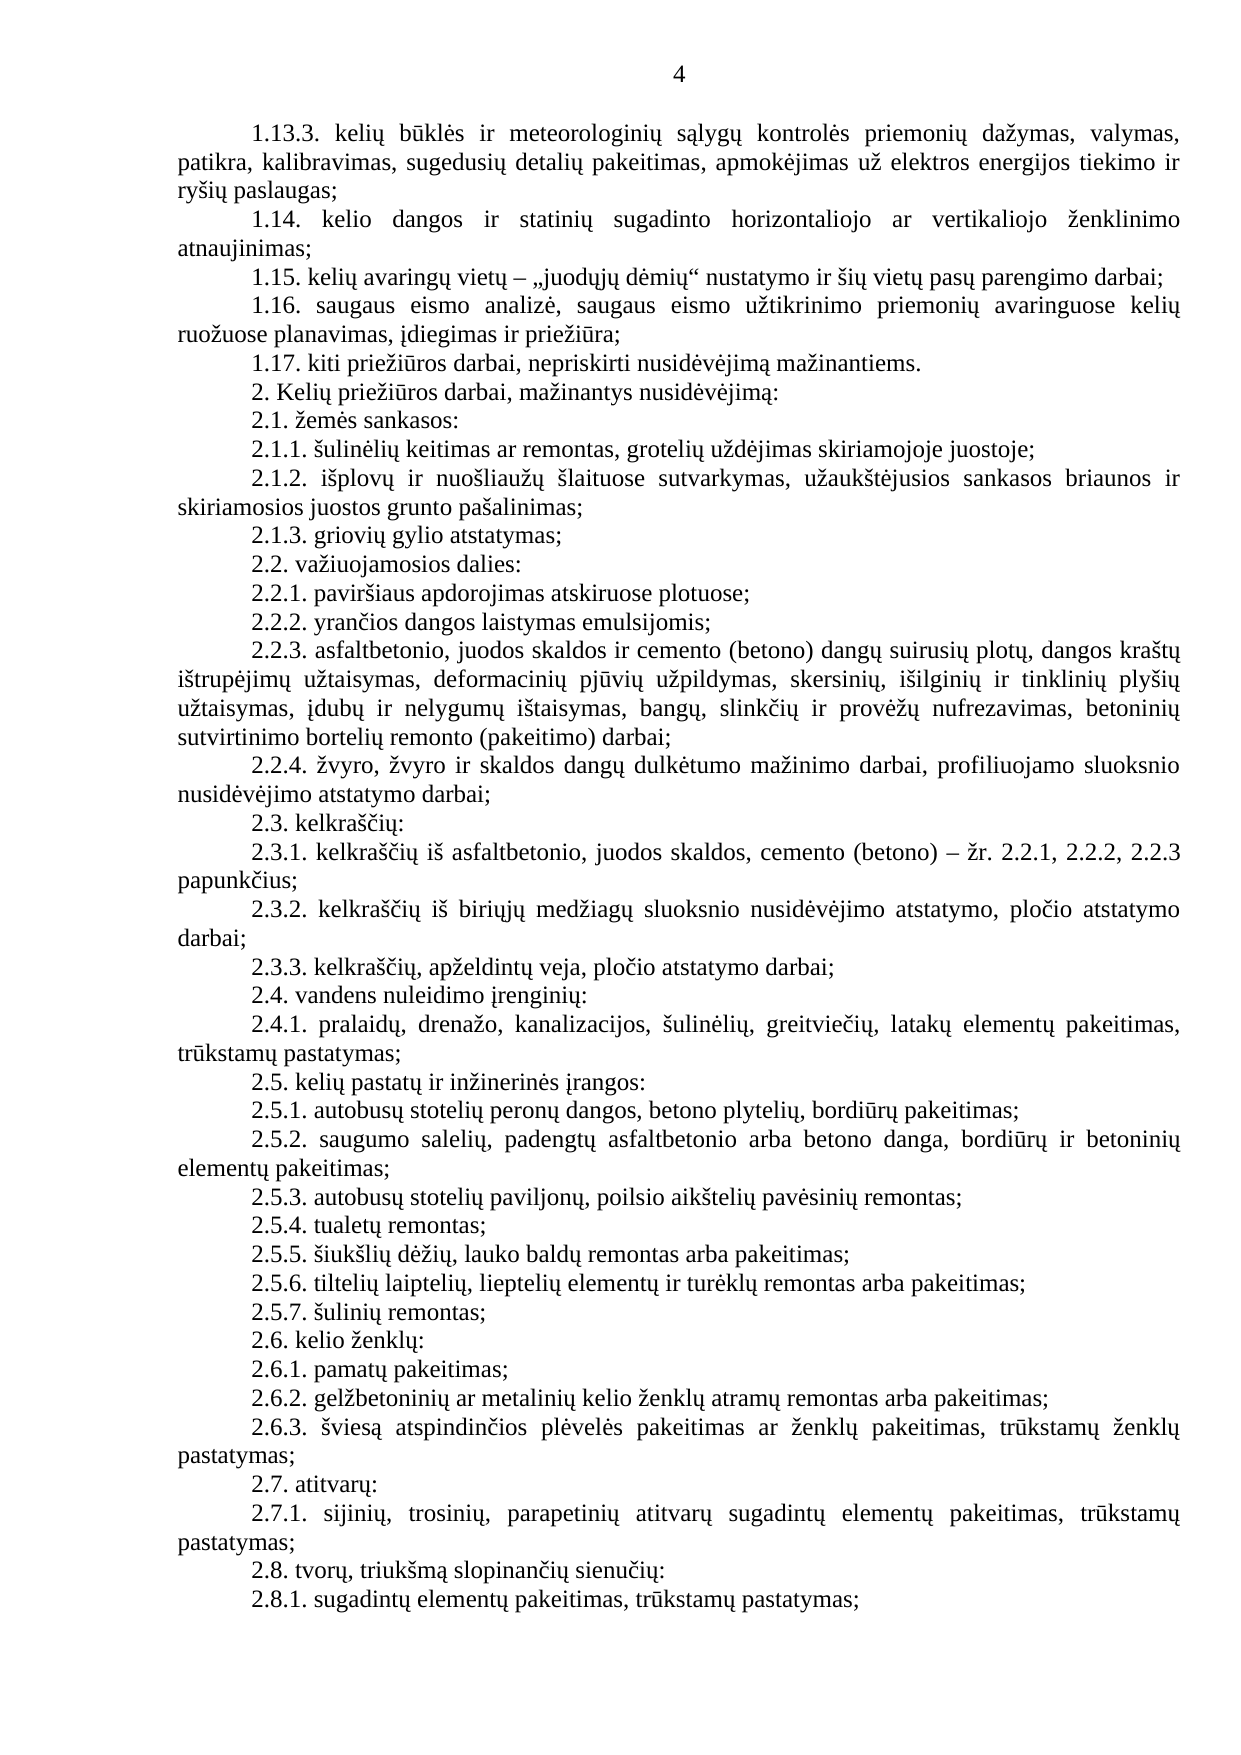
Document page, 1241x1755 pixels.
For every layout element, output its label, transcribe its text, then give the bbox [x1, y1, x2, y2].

text 2.2.3. asfaltbetonio, juodos skaldos ir cemento (betono) dangų suirusių plotų, dangos kraštų ištrupėjimų užtaisymas, deformacinių pjūvių užpildymas, skersinių, išilginių ir tinklinių plyšių užtaisymas, įdubų ir nelygumų ištaisymas, bangų, slinkčių ir provėžų nufrezavimas, betoninių sutvirtinimo bortelių remonto (pakeitimo) darbai; [177, 636, 1181, 751]
text 2.2. važiuojamosios dalies: [177, 549, 1181, 578]
text 1.15. kelių avaringų vietų – „juodųjų dėmių“ nustatymo ir šių vietų pasų parengimo darbai; [177, 262, 1181, 291]
text 2.6.2. gelžbetoninių ar metalinių kelio ženklų atramų remontas arba pakeitimas; [177, 1383, 1181, 1412]
text 2.5.4. tualetų remontas; [177, 1211, 1181, 1239]
text 2.6.3. šviesą atspindinčios plėvelės pakeitimas ar ženklų pakeitimas, trūkstamų ženklų pastatymas; [177, 1412, 1181, 1469]
text 2.4. vandens nuleidimo įrenginių: [177, 981, 1181, 1009]
text 2.3.2. kelkraščių iš biriųjų medžiagų sluoksnio nusidėvėjimo atstatymo, pločio atstatymo darbai; [177, 894, 1181, 952]
text 2.3.3. kelkraščių, apželdintų veja, pločio atstatymo darbai; [177, 952, 1181, 981]
text 2.5.6. tiltelių laiptelių, lieptelių elementų ir turėklų remontas arba pakeitimas; [177, 1268, 1181, 1297]
text 1.16. saugaus eismo analizė, saugaus eismo užtikrinimo priemonių avaringuose kelių ruožuose planavimas, įdiegimas ir priežiūra; [177, 291, 1181, 348]
text 2.5. kelių pastatų ir inžinerinės įrangos: [177, 1067, 1181, 1096]
text 2.6. kelio ženklų: [177, 1326, 1181, 1354]
text 2.2.2. yrančios dangos laistymas emulsijomis; [177, 607, 1181, 636]
text 2.5.1. autobusų stotelių peronų dangos, betono plytelių, bordiūrų pakeitimas; [177, 1096, 1181, 1124]
text 1.14. kelio dangos ir statinių sugadinto horizontaliojo ar vertikaliojo ženklinimo atnaujinimas; [177, 204, 1181, 262]
text 2.2.1. paviršiaus apdorojimas atskiruose plotuose; [177, 578, 1181, 607]
text 2.1.2. išplovų ir nuošliaužų šlaituose sutvarkymas, užaukštėjusios sankasos briaunos ir skiriamosios juostos grunto pašalinimas; [177, 463, 1181, 521]
text 2.2.4. žvyro, žvyro ir skaldos dangų dulkėtumo mažinimo darbai, profiliuojamo sluoksnio nusidėvėjimo atstatymo darbai; [177, 751, 1181, 808]
text 2.5.5. šiukšlių dėžių, lauko baldų remontas arba pakeitimas; [177, 1239, 1181, 1268]
text 2.5.7. šulinių remontas; [177, 1297, 1181, 1326]
text 2.3. kelkraščių: [177, 808, 1181, 837]
text 2.8.1. sugadintų elementų pakeitimas, trūkstamų pastatymas; [177, 1584, 1181, 1613]
text 2.7.1. sijinių, trosinių, parapetinių atitvarų sugadintų elementų pakeitimas, trūkstamų pastatymas; [177, 1498, 1181, 1556]
text 2.7. atitvarų: [177, 1469, 1181, 1498]
text 2.5.2. saugumo salelių, padengtų asfaltbetonio arba betono danga, bordiūrų ir betoninių elementų pakeitimas; [177, 1124, 1181, 1182]
text 2.1.3. griovių gylio atstatymas; [177, 521, 1181, 549]
text 2.5.3. autobusų stotelių paviljonų, poilsio aikštelių pavėsinių remontas; [177, 1182, 1181, 1211]
text 2.6.1. pamatų pakeitimas; [177, 1354, 1181, 1383]
text 2. Kelių priežiūros darbai, mažinantys nusidėvėjimą: [177, 377, 1181, 406]
text 2.3.1. kelkraščių iš asfaltbetonio, juodos skaldos, cemento (betono) – žr. 2.2.1, 2.2.2, 2.2.3 papunkčius; [177, 837, 1181, 894]
text 2.1.1. šulinėlių keitimas ar remontas, grotelių uždėjimas skiriamojoje juostoje; [177, 434, 1181, 463]
text 1.13.3. kelių būklės ir meteorologinių sąlygų kontrolės priemonių dažymas, valymas, patikra, kalibravimas, sugedusių detalių pakeitimas, apmokėjimas už elektros energijos tiekimo ir ryšių paslaugas; [177, 118, 1181, 204]
text 1.17. kiti priežiūros darbai, nepriskirti nusidėvėjimą mažinantiems. [177, 348, 1181, 377]
text 2.4.1. pralaidų, drenažo, kanalizacijos, šulinėlių, greitviečių, latakų elementų pakeitimas, trūkstamų pastatymas; [177, 1009, 1181, 1067]
text 2.1. žemės sankasos: [177, 406, 1181, 434]
text 2.8. tvorų, triukšmą slopinančių sienučių: [177, 1556, 1181, 1584]
